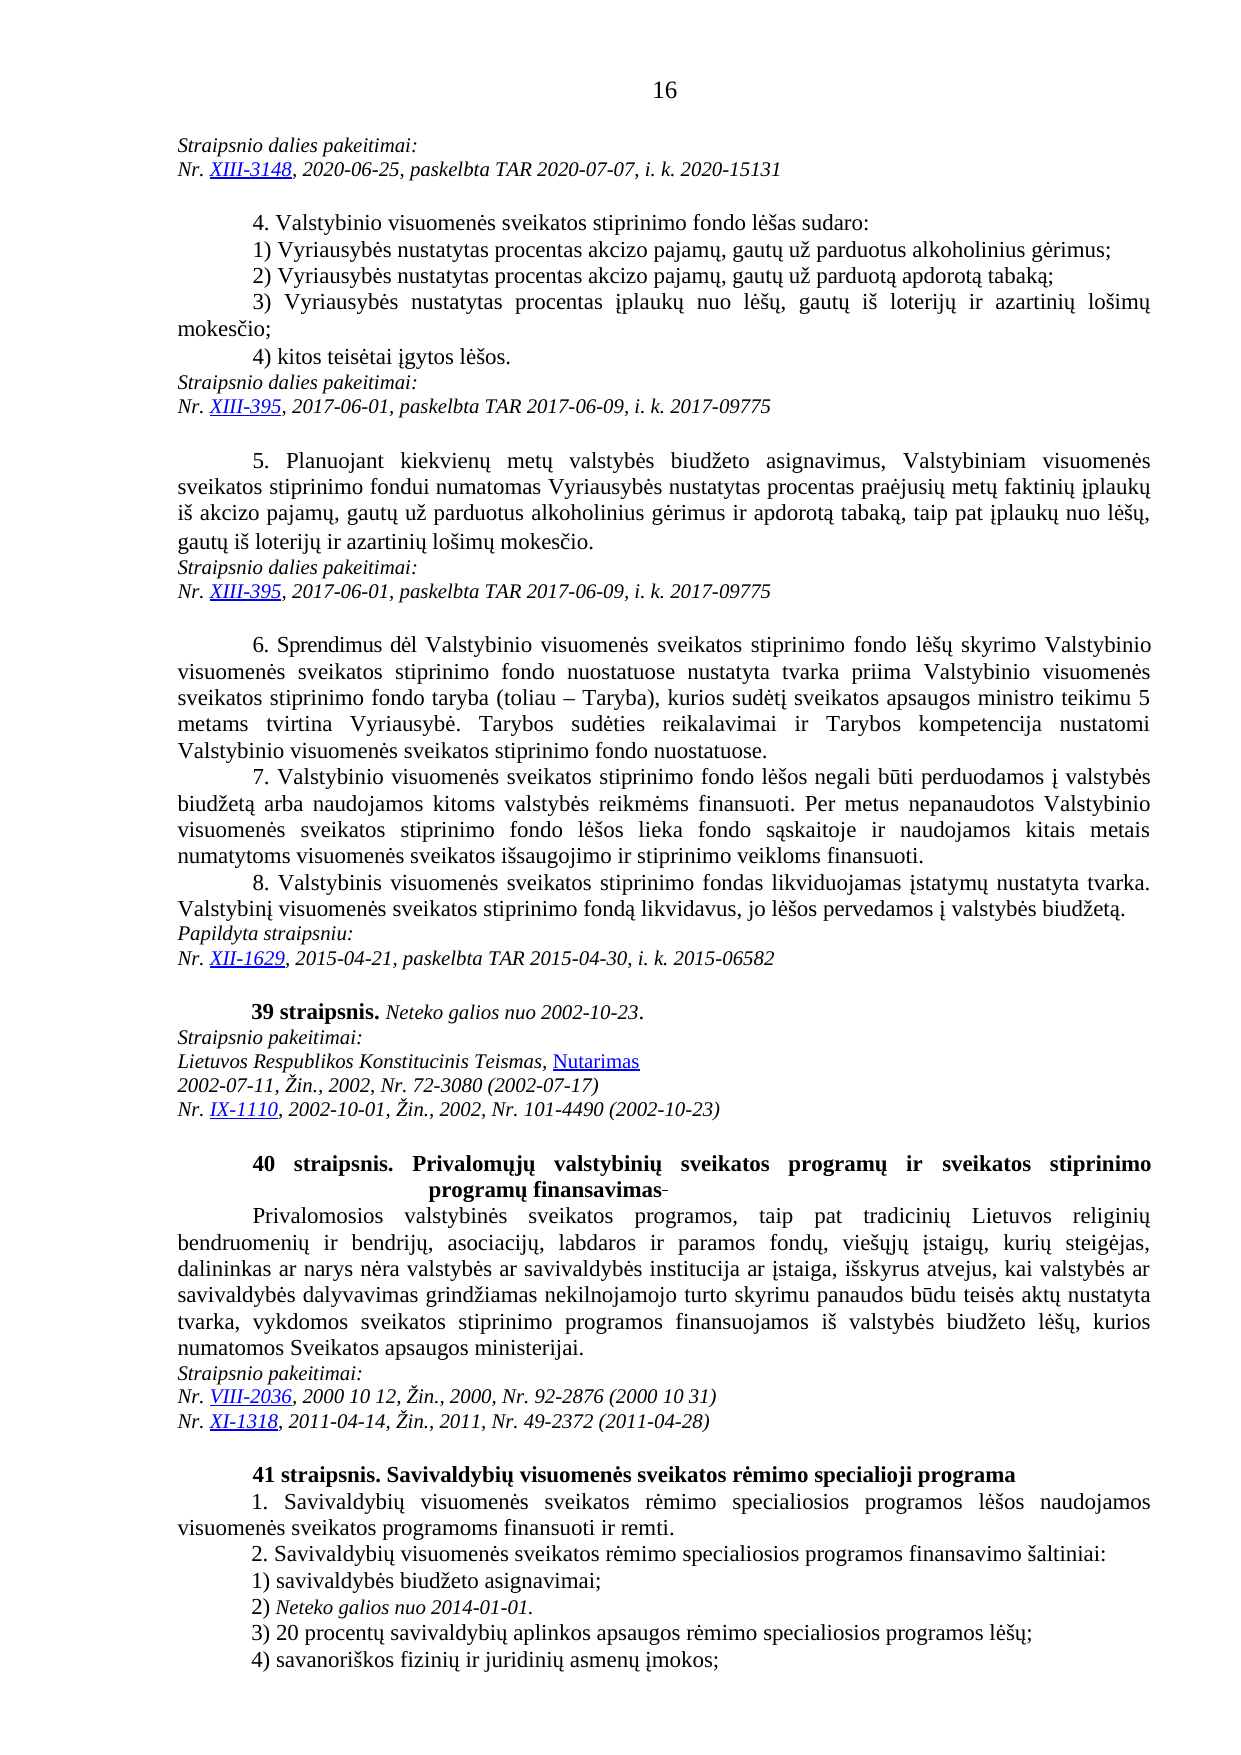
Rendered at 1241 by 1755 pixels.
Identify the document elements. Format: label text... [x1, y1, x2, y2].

text Straipsnio pakeitimai: [177, 1360, 1152, 1384]
text Privalomosios valstybinės sveikatos programos, taip pat tradicinių Lietuvos religinių bendruomenių ir bendrijų, asociacijų, labdaros ir paramos fondų, viešųjų įstaigų, kurių steigėjas, dalininkas ar narys nėra valstybės ar savivaldybės institucija ar įstaiga, išskyrus atvejus, kai valstybės ar savivaldybės dalyvavimas grindžiamas nekilnojamojo turto skyrimu panaudos būdu teisės aktų nustatyta tvarka, vykdomos sveikatos stiprinimo programos finansuojamos iš valstybės biudžeto lėšų, kurios numatomos Sveikatos apsaugos ministerijai. [177, 1202, 1152, 1360]
text Nr. XIII-3148, 2020-06-25, paskelbta TAR 2020-07-07, i. k. 2020-15131 [177, 157, 1152, 181]
text 3) 20 procentų savivaldybių aplinkos apsaugos rėmimo specialiosios programos lėšų; [177, 1619, 1152, 1646]
text Nr. VIII-2036, 2000 10 12, Žin., 2000, Nr. 92-2876 (2000 10 31) [177, 1384, 1152, 1408]
text Lietuvos Respublikos Konstitucinis Teismas, Nutarimas [177, 1049, 1152, 1073]
text 3) Vyriausybės nustatytas procentas įplaukų nuo lėšų, gautų iš loterijų ir azartinių lošimų mokesčio; [177, 288, 1152, 341]
text 8. Valstybinis visuomenės sveikatos stiprinimo fondas likviduojamas įstatymų nustatyta tvarka. Valstybinį visuomenės sveikatos stiprinimo fondą likvidavus, jo lėšos pervedamos į valstybės biudžetą. [177, 869, 1152, 921]
text Straipsnio pakeitimai: [177, 1024, 1152, 1049]
text 4) savanoriškos fizinių ir juridinių asmenų įmokos; [177, 1646, 1152, 1672]
text Nr. IX-1110, 2002-10-01, Žin., 2002, Nr. 101-4490 (2002-10-23) [177, 1097, 1152, 1121]
text 2002-07-11, Žin., 2002, Nr. 72-3080 (2002-07-17) [177, 1073, 1152, 1097]
text 2) Neteko galios nuo 2014-01-01. [177, 1593, 1152, 1619]
text Straipsnio dalies pakeitimai: [177, 554, 1152, 579]
text 1) Vyriausybės nustatytas procentas akcizo pajamų, gautų už parduotus alkoholinius gėrimus; [177, 236, 1152, 262]
text 41 straipsnis. Savivaldybių visuomenės sveikatos rėmimo specialioji programa [177, 1461, 1152, 1488]
text 39 straipsnis. Neteko galios nuo 2002-10-23. [177, 998, 1152, 1024]
text 6. Sprendimus dėl Valstybinio visuomenės sveikatos stiprinimo fondo lėšų skyrimo Valstybinio visuomenės sveikatos stiprinimo fondo nuostatuose nustatyta tvarka priima Valstybinio visuomenės sveikatos stiprinimo fondo taryba (toliau – Taryba), kurios sudėtį sveikatos apsaugos ministro teikimu 5 metams tvirtina Vyriausybė. Tarybos sudėties reikalavimai ir Tarybos kompetencija nustatomi Valstybinio visuomenės sveikatos stiprinimo fondo nuostatuose. [177, 631, 1152, 763]
text 2. Savivaldybių visuomenės sveikatos rėmimo specialiosios programos finansavimo šaltiniai: [177, 1540, 1152, 1567]
text 1. Savivaldybių visuomenės sveikatos rėmimo specialiosios programos lėšos naudojamos visuomenės sveikatos programoms finansuoti ir remti. [177, 1488, 1152, 1540]
text 40 straipsnis. Privalomųjų valstybinių sveikatos programų ir sveikatos stiprinimo programų finansavimas [252, 1149, 1152, 1202]
text Nr. XII-1629, 2015-04-21, paskelbta TAR 2015-04-30, i. k. 2015-06582 [177, 945, 1152, 969]
text 7. Valstybinio visuomenės sveikatos stiprinimo fondo lėšos negali būti perduodamos į valstybės biudžetą arba naudojamos kitoms valstybės reikmėms finansuoti. Per metus nepanaudotos Valstybinio visuomenės sveikatos stiprinimo fondo lėšos lieka fondo sąskaitoje ir naudojamos kitais metais numatytoms visuomenės sveikatos išsaugojimo ir stiprinimo veikloms finansuoti. [177, 763, 1152, 869]
text Nr. XIII-395, 2017-06-01, paskelbta TAR 2017-06-09, i. k. 2017-09775 [177, 394, 1152, 418]
text 4) kitos teisėtai įgytos lėšos. [177, 341, 1152, 370]
text 4. Valstybinio visuomenės sveikatos stiprinimo fondo lėšas sudaro: [177, 209, 1152, 236]
text 5. Planuojant kiekvienų metų valstybės biudžeto asignavimus, Valstybiniam visuomenės sveikatos stiprinimo fondui numatomas Vyriausybės nustatytas procentas praėjusių metų faktinių įplaukų iš akcizo pajamų, gautų už parduotus alkoholinius gėrimus ir apdorotą tabaką, taip pat įplaukų nuo lėšų, gautų iš loterijų ir azartinių lošimų mokesčio. [177, 447, 1152, 554]
text 2) Vyriausybės nustatytas procentas akcizo pajamų, gautų už parduotą apdorotą tabaką; [177, 262, 1152, 288]
text Nr. XIII-395, 2017-06-01, paskelbta TAR 2017-06-09, i. k. 2017-09775 [177, 579, 1152, 603]
text Nr. XI-1318, 2011-04-14, Žin., 2011, Nr. 49-2372 (2011-04-28) [177, 1408, 1152, 1433]
text Straipsnio dalies pakeitimai: [177, 370, 1152, 394]
text Straipsnio dalies pakeitimai: [177, 132, 1152, 157]
text Papildyta straipsniu: [177, 921, 1152, 945]
text 1) savivaldybės biudžeto asignavimai; [177, 1567, 1152, 1593]
